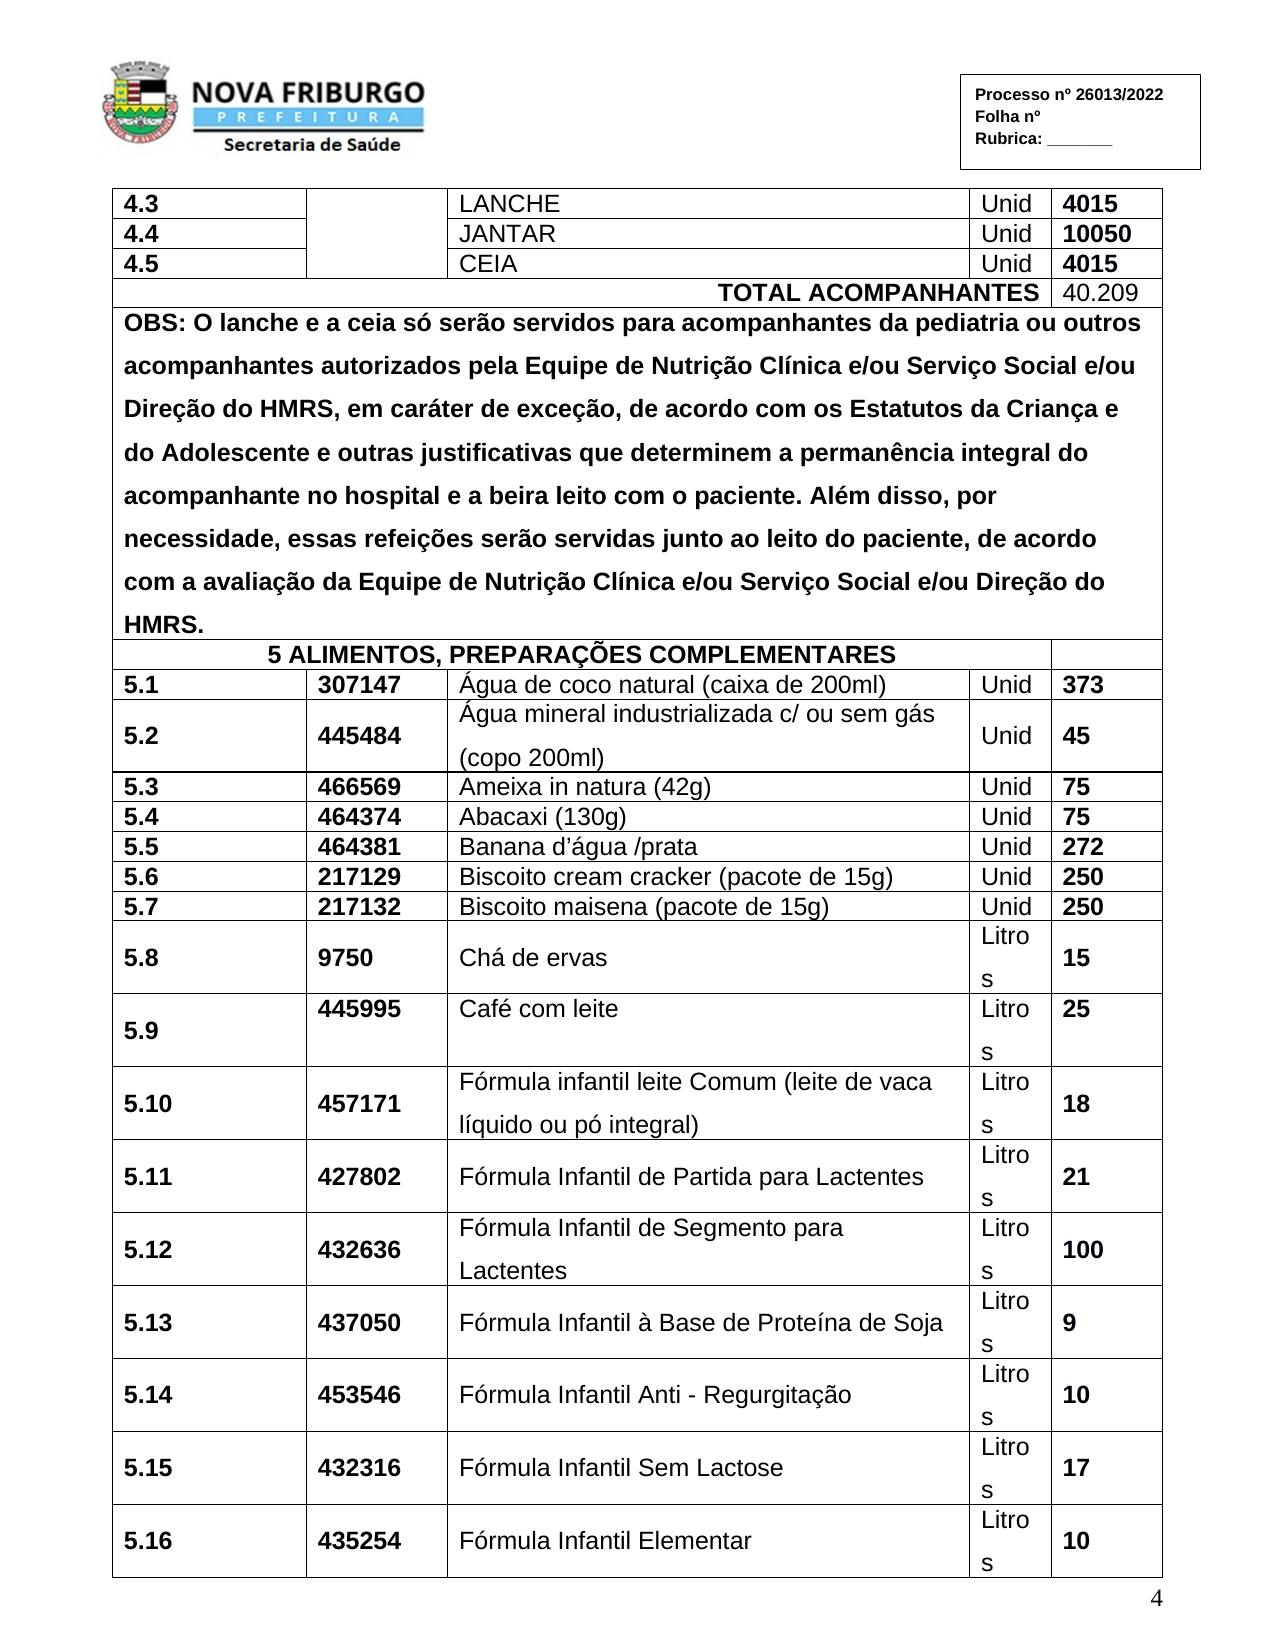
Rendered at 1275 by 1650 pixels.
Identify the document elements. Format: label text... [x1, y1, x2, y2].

table_cell Ameixa in natura (42g) [448, 773, 969, 801]
table_cell 307147 [307, 670, 447, 698]
table_cell 4.5 [113, 249, 306, 277]
table_cell Água mineral industrializada c/ ou sem gás (copo 200ml) [448, 700, 969, 771]
table_cell Unid [970, 892, 1051, 920]
table_cell Fórmula Infantil Anti - Regurgitação [448, 1359, 969, 1431]
table_cell 432316 [307, 1432, 447, 1504]
table_cell 17 [1052, 1432, 1162, 1504]
table_cell 466569 [307, 773, 447, 801]
table_cell 5 ALIMENTOS, PREPARAÇÕES COMPLEMENTARES [113, 640, 1051, 669]
table_cell 445995 [307, 994, 447, 1066]
table_cell Biscoito cream cracker (pacote de 15g) [448, 862, 969, 891]
table_cell 15 [1052, 921, 1162, 993]
table_cell 464374 [307, 802, 447, 831]
table_cell Fórmula Infantil Sem Lactose [448, 1432, 969, 1504]
table_cell Unid [970, 862, 1051, 891]
table_cell 5.7 [113, 892, 306, 920]
table_cell 9 [1052, 1286, 1162, 1358]
picture [99, 57, 427, 161]
table_cell Unid [970, 700, 1051, 771]
table_cell 5.8 [113, 921, 306, 993]
table_cell 5.9 [113, 994, 306, 1066]
table_cell 272 [1052, 832, 1162, 861]
table_cell 427802 [307, 1140, 447, 1212]
table_cell Unid [970, 802, 1051, 831]
table_cell Litros [970, 1286, 1051, 1358]
table_cell Chá de ervas [448, 921, 969, 993]
table_cell [307, 189, 447, 277]
table_cell Fórmula Infantil à Base de Proteína de Soja [448, 1286, 969, 1358]
table_cell 10050 [1052, 219, 1162, 248]
table_cell 5.11 [113, 1140, 306, 1212]
table_cell Café com leite [448, 994, 969, 1066]
table_cell 373 [1052, 670, 1162, 698]
table_cell LANCHE [448, 189, 969, 218]
table_cell 5.15 [113, 1432, 306, 1504]
table_cell Unid [970, 219, 1051, 248]
table_cell 250 [1052, 892, 1162, 920]
table_cell 445484 [307, 700, 447, 771]
table_cell [1052, 640, 1162, 669]
table_cell 25 [1052, 994, 1162, 1066]
table_cell 75 [1052, 773, 1162, 801]
table_cell 435254 [307, 1505, 447, 1577]
table_cell 217129 [307, 862, 447, 891]
table_cell Unid [970, 773, 1051, 801]
table_cell 5.13 [113, 1286, 306, 1358]
table_cell Unid [970, 670, 1051, 698]
table_cell 5.3 [113, 773, 306, 801]
table_cell Litros [970, 921, 1051, 993]
table_cell 5.16 [113, 1505, 306, 1577]
table_cell Unid [970, 189, 1051, 218]
table_cell Fórmula Infantil de Partida para Lactentes [448, 1140, 969, 1212]
table_cell 21 [1052, 1140, 1162, 1212]
table_cell 5.2 [113, 700, 306, 771]
table_cell 217132 [307, 892, 447, 920]
table_cell Água de coco natural (caixa de 200ml) [448, 670, 969, 698]
table_cell OBS: O lanche e a ceia só serão servidos para acompanhantes da pediatria ou outros acompanhantes autorizados pela Equipe de Nutrição Clínica e/ou Serviço Social e/ou Direção do HMRS, em caráter de exceção, de acordo com os Estatutos da Criança e do Adolescente e outras justificativas que determinem a permanência integral do acompanhante no hospital e a beira leito com o paciente. Além disso, por necessidade, essas refeições serão servidas junto ao leito do paciente, de acordo com a avaliação da Equipe de Nutrição Clínica e/ou Serviço Social e/ou Direção do HMRS. [113, 308, 1162, 639]
table_cell 437050 [307, 1286, 447, 1358]
table_cell Litros [970, 1213, 1051, 1285]
table_cell Litros [970, 1140, 1051, 1212]
table_cell 5.6 [113, 862, 306, 891]
table_cell Litros [970, 1505, 1051, 1577]
table_cell 5.12 [113, 1213, 306, 1285]
table_cell Unid [970, 832, 1051, 861]
table_cell 4.3 [113, 189, 306, 218]
table_cell Litros [970, 1359, 1051, 1431]
table_cell 453546 [307, 1359, 447, 1431]
table_cell JANTAR [448, 219, 969, 248]
table_cell 250 [1052, 862, 1162, 891]
table_cell 5.1 [113, 670, 306, 698]
table_cell 432636 [307, 1213, 447, 1285]
table_cell Fórmula infantil leite Comum (leite de vaca líquido ou pó integral) [448, 1067, 969, 1139]
table_cell Abacaxi (130g) [448, 802, 969, 831]
table_cell 457171 [307, 1067, 447, 1139]
table_cell TOTAL ACOMPANHANTES [113, 279, 1051, 307]
table_cell 4015 [1052, 189, 1162, 218]
table_cell Fórmula Infantil Elementar [448, 1505, 969, 1577]
table_cell 4.4 [113, 219, 306, 248]
table_cell 464381 [307, 832, 447, 861]
table_cell 9750 [307, 921, 447, 993]
table_cell Biscoito maisena (pacote de 15g) [448, 892, 969, 920]
table_cell 45 [1052, 700, 1162, 771]
table_cell 40.209 [1052, 279, 1162, 307]
table_cell 4015 [1052, 249, 1162, 277]
table_cell CEIA [448, 249, 969, 277]
table_cell Litros [970, 1432, 1051, 1504]
table_cell Banana d’água /prata [448, 832, 969, 861]
table_cell 10 [1052, 1505, 1162, 1577]
table_cell 100 [1052, 1213, 1162, 1285]
table_cell 10 [1052, 1359, 1162, 1431]
table_cell Litros [970, 1067, 1051, 1139]
table_cell Fórmula Infantil de Segmento para Lactentes [448, 1213, 969, 1285]
table_cell 5.14 [113, 1359, 306, 1431]
table_cell Unid [970, 249, 1051, 277]
table_cell 75 [1052, 802, 1162, 831]
table_cell 18 [1052, 1067, 1162, 1139]
table_cell 5.5 [113, 832, 306, 861]
table_cell Litros [970, 994, 1051, 1066]
table_cell 5.10 [113, 1067, 306, 1139]
table_cell 5.4 [113, 802, 306, 831]
